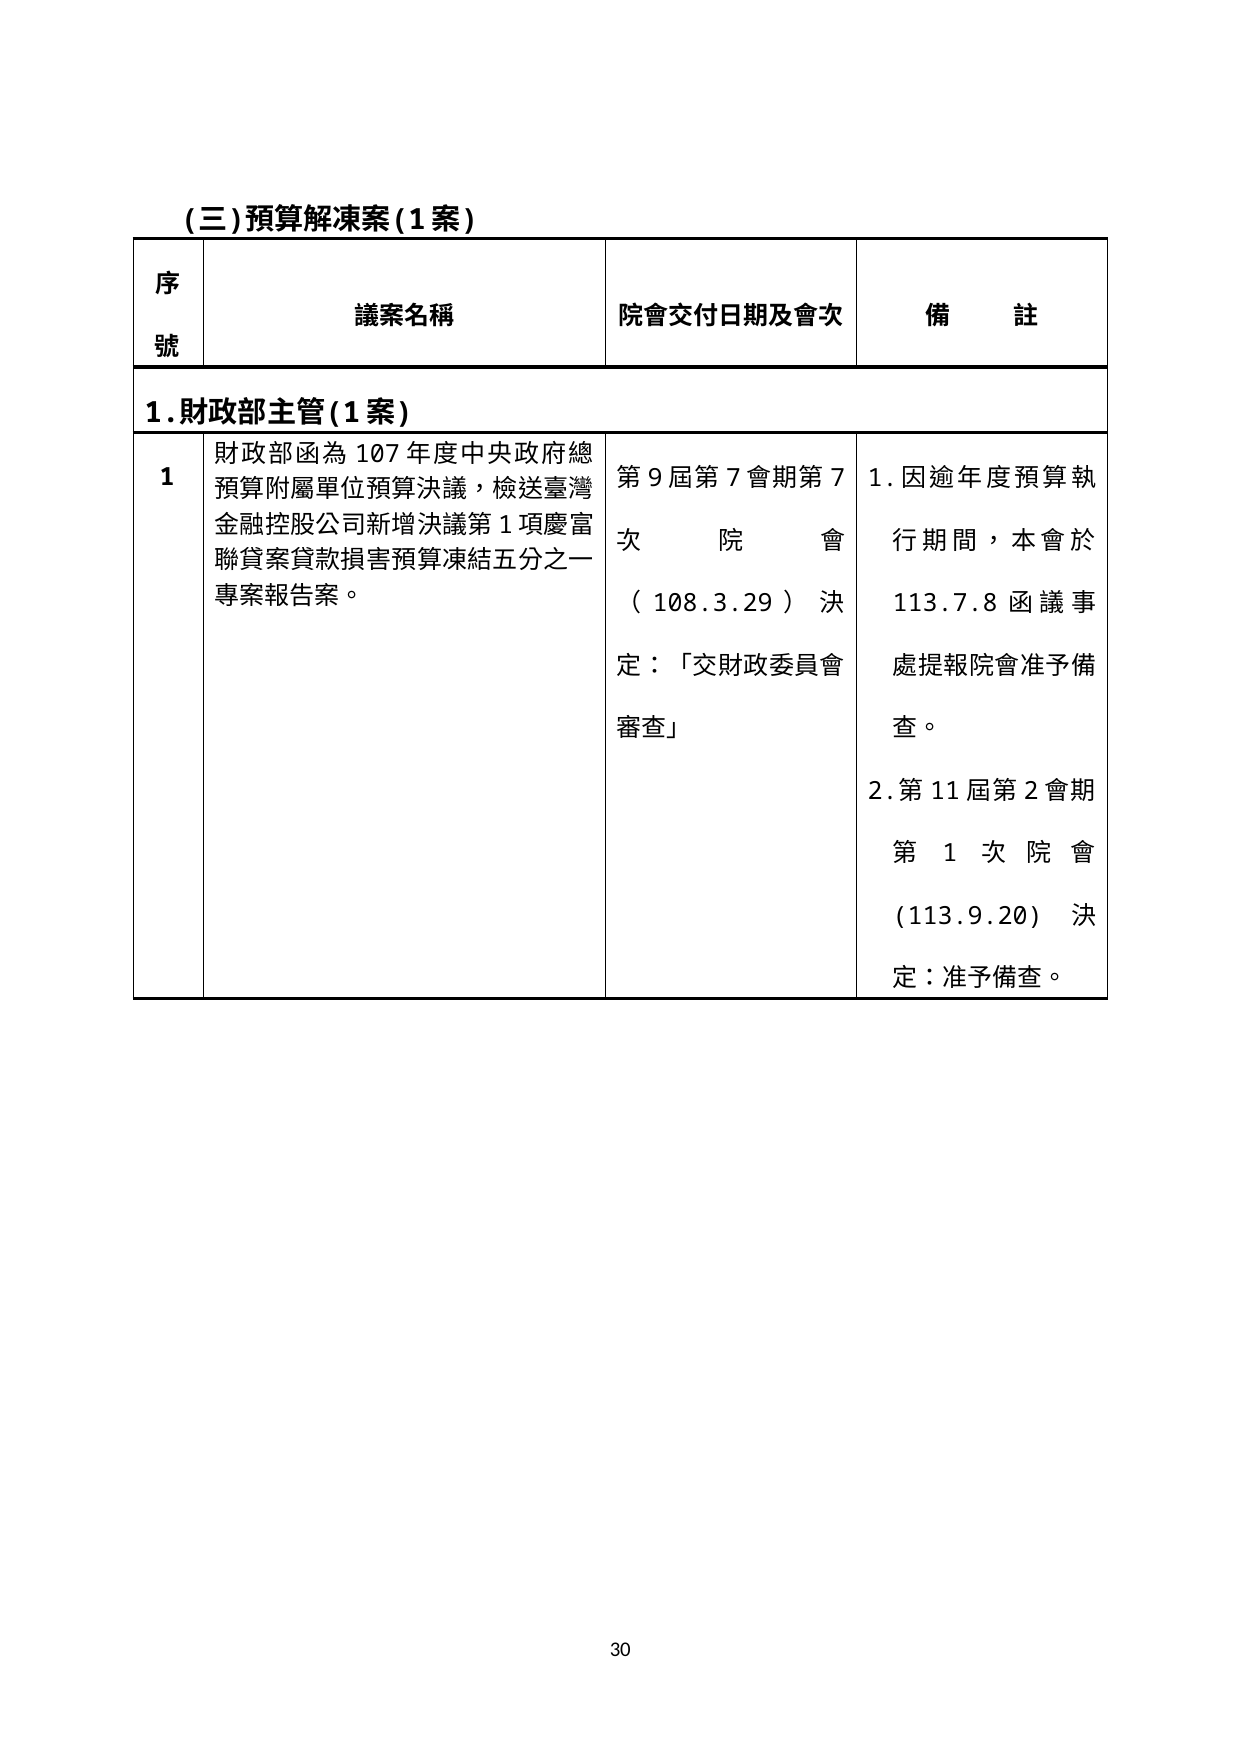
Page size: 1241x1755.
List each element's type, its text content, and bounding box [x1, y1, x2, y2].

table_cell 1.財政部主管(1案) [134, 369, 1107, 431]
table_cell 財政部函為107年度中央政府總預算附屬單位預算決議，檢送臺灣金融控股公司新增決議第1項慶富聯貸案貸款損害預算凍結五分之一專案報告案。 [204, 434, 605, 997]
table_header 備 註 [857, 240, 1107, 365]
table_cell 第9屆第7會期第7次院會（108.3.29）決定：「交財政委員會審查」 [606, 434, 856, 997]
table_header 議案名稱 [204, 240, 605, 365]
subtitle (三)預算解凍案(1案) [181, 175, 1122, 237]
table_header 序號 [134, 240, 203, 365]
table_cell 1.因逾年度預算執行期間，本會於113.7.8函議事處提報院會准予備查。 2.第11屆第2會期第1次院會(113.9.20)決定：准予備查。 [857, 434, 1107, 997]
table_cell [134, 434, 203, 997]
table_header 院會交付日期及會次 [606, 240, 856, 365]
